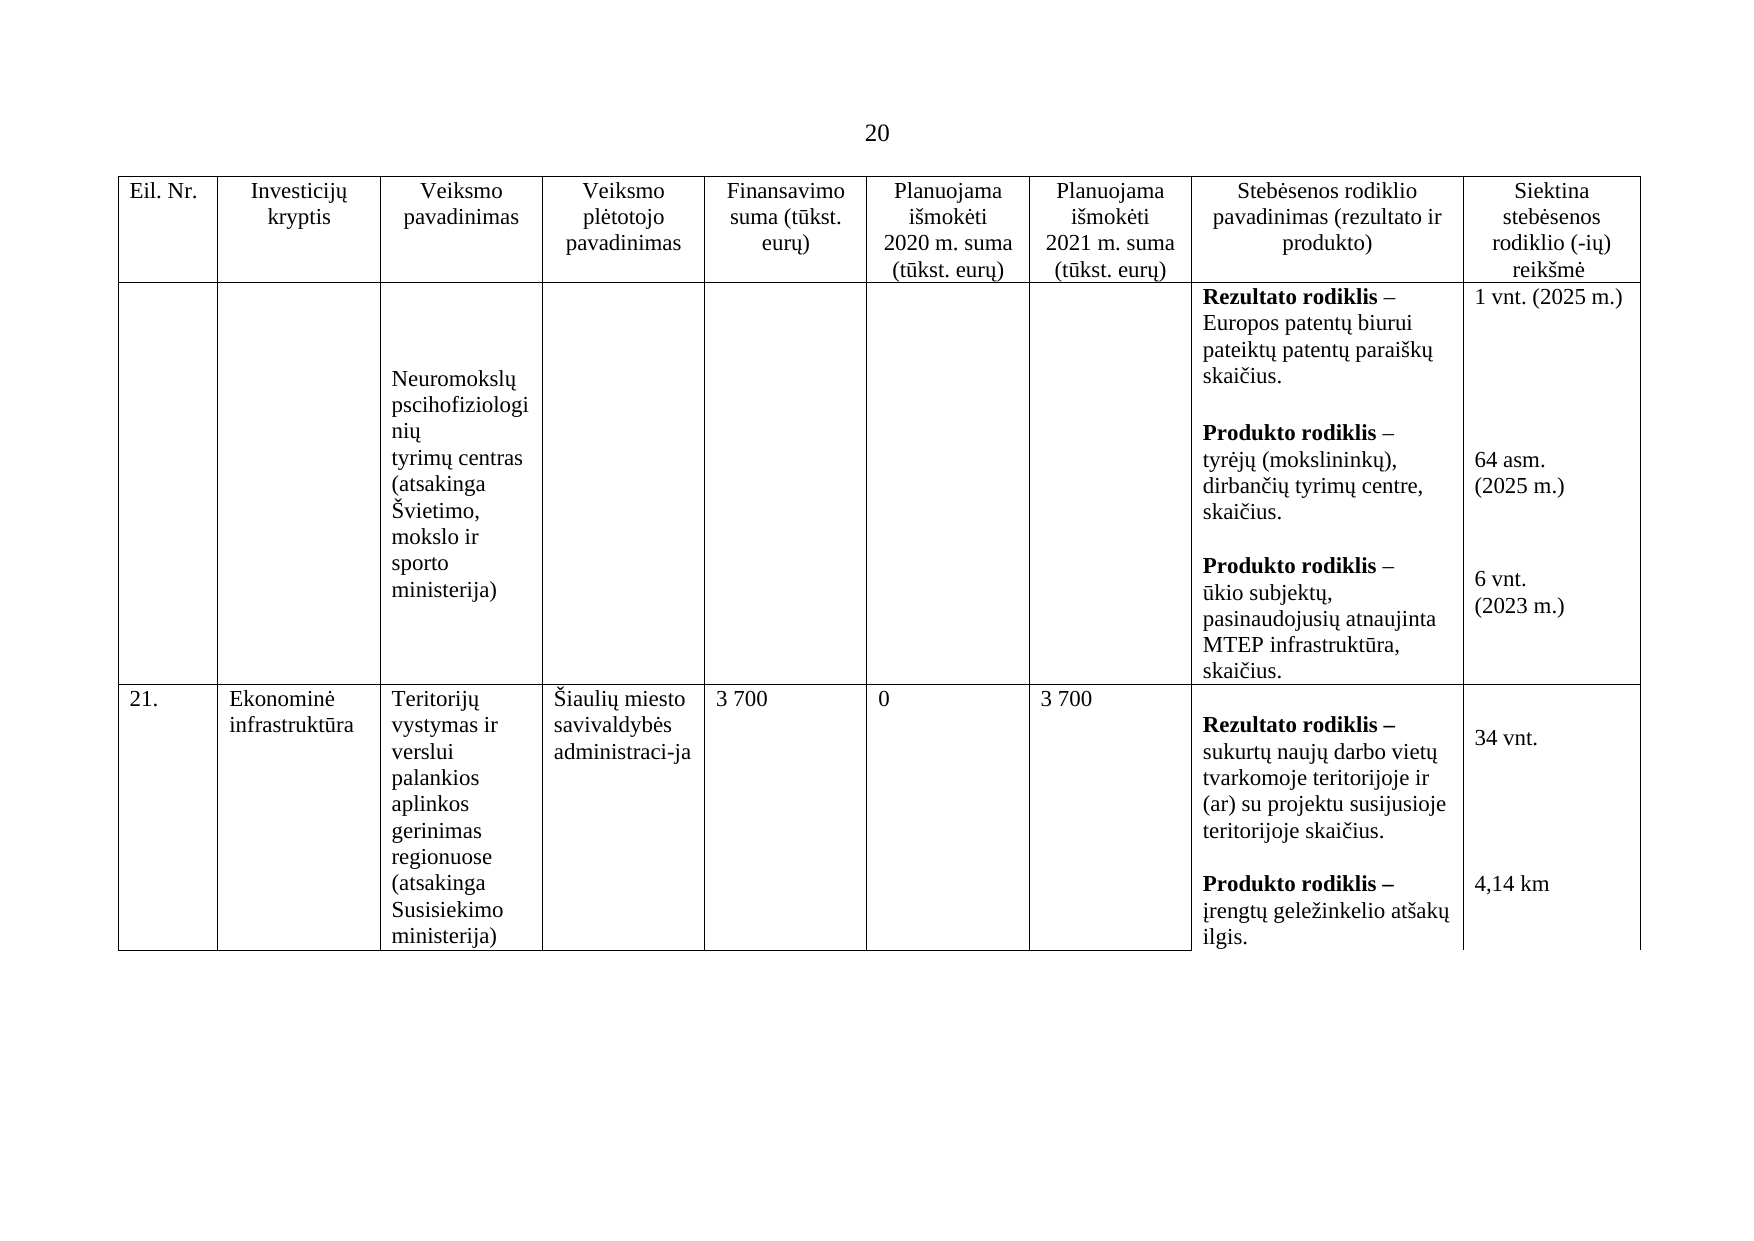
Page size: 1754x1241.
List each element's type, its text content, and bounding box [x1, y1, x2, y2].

table_header Planuojama išmokėti 2021 m. suma (tūkst. eurų) [1030, 177, 1191, 282]
table_header Investicijų kryptis [218, 177, 380, 282]
table_cell [218, 283, 380, 684]
table_cell [1030, 283, 1191, 684]
table_header Eil. Nr. [119, 177, 217, 282]
table_header Siektina stebėsenos rodiklio (-ių) reikšmė [1464, 177, 1640, 282]
table_header Veiksmo pavadinimas [381, 177, 542, 282]
table_cell Produkto rodiklis – įrengtų geležinkelio atšakų ilgis. [1192, 843, 1463, 949]
table_cell Neuromokslų pscihofiziologinių tyrimų centras (atsakinga Švietimo, mokslo ir sporto ministerija) [381, 283, 542, 684]
table_cell 6 vnt. (2023 m.) [1464, 525, 1640, 684]
table_cell Šiaulių miesto savivaldybės administraci-ja [543, 685, 704, 949]
table_cell 3 700 [1030, 685, 1191, 949]
table_cell [705, 283, 866, 684]
table_cell Produkto rodiklis – tyrėjų (mokslininkų), dirbančių tyrimų centre, skaičius. [1192, 392, 1463, 525]
table_header Finansavimo suma (tūkst. eurų) [705, 177, 866, 282]
table_header Stebėsenos rodiklio pavadinimas (rezultato ir produkto) [1192, 177, 1463, 282]
table_cell 4,14 km [1464, 843, 1640, 949]
table_cell 0 [867, 685, 1029, 949]
table_cell [119, 283, 217, 684]
table_cell 1 vnt. (2025 m.) [1464, 283, 1640, 392]
table_cell Produkto rodiklis – ūkio subjektų, pasinaudojusių atnaujinta MTEP infrastruktūra, skaičius. [1192, 525, 1463, 684]
table_header Planuojama išmokėti 2020 m. suma (tūkst. eurų) [867, 177, 1029, 282]
table_cell 34 vnt. [1464, 685, 1640, 843]
table_cell 21. [119, 685, 217, 949]
table_cell Rezultato rodiklis – Europos patentų biurui pateiktų patentų paraiškų skaičius. [1192, 283, 1463, 392]
table_cell [543, 283, 704, 684]
table_cell Rezultato rodiklis – sukurtų naujų darbo vietų tvarkomoje teritorijoje ir (ar) su projektu susijusioje teritorijoje skaičius. [1192, 685, 1463, 843]
table_cell [867, 283, 1029, 684]
table_cell 3 700 [705, 685, 866, 949]
table_cell Ekonominė infrastruktūra [218, 685, 380, 949]
table_header Veiksmo plėtotojo pavadinimas [543, 177, 704, 282]
table_cell Teritorijų vystymas ir verslui palankios aplinkos gerinimas regionuose (atsakinga Susisiekimo ministerija) [381, 685, 542, 949]
table_cell 64 asm. (2025 m.) [1464, 392, 1640, 525]
